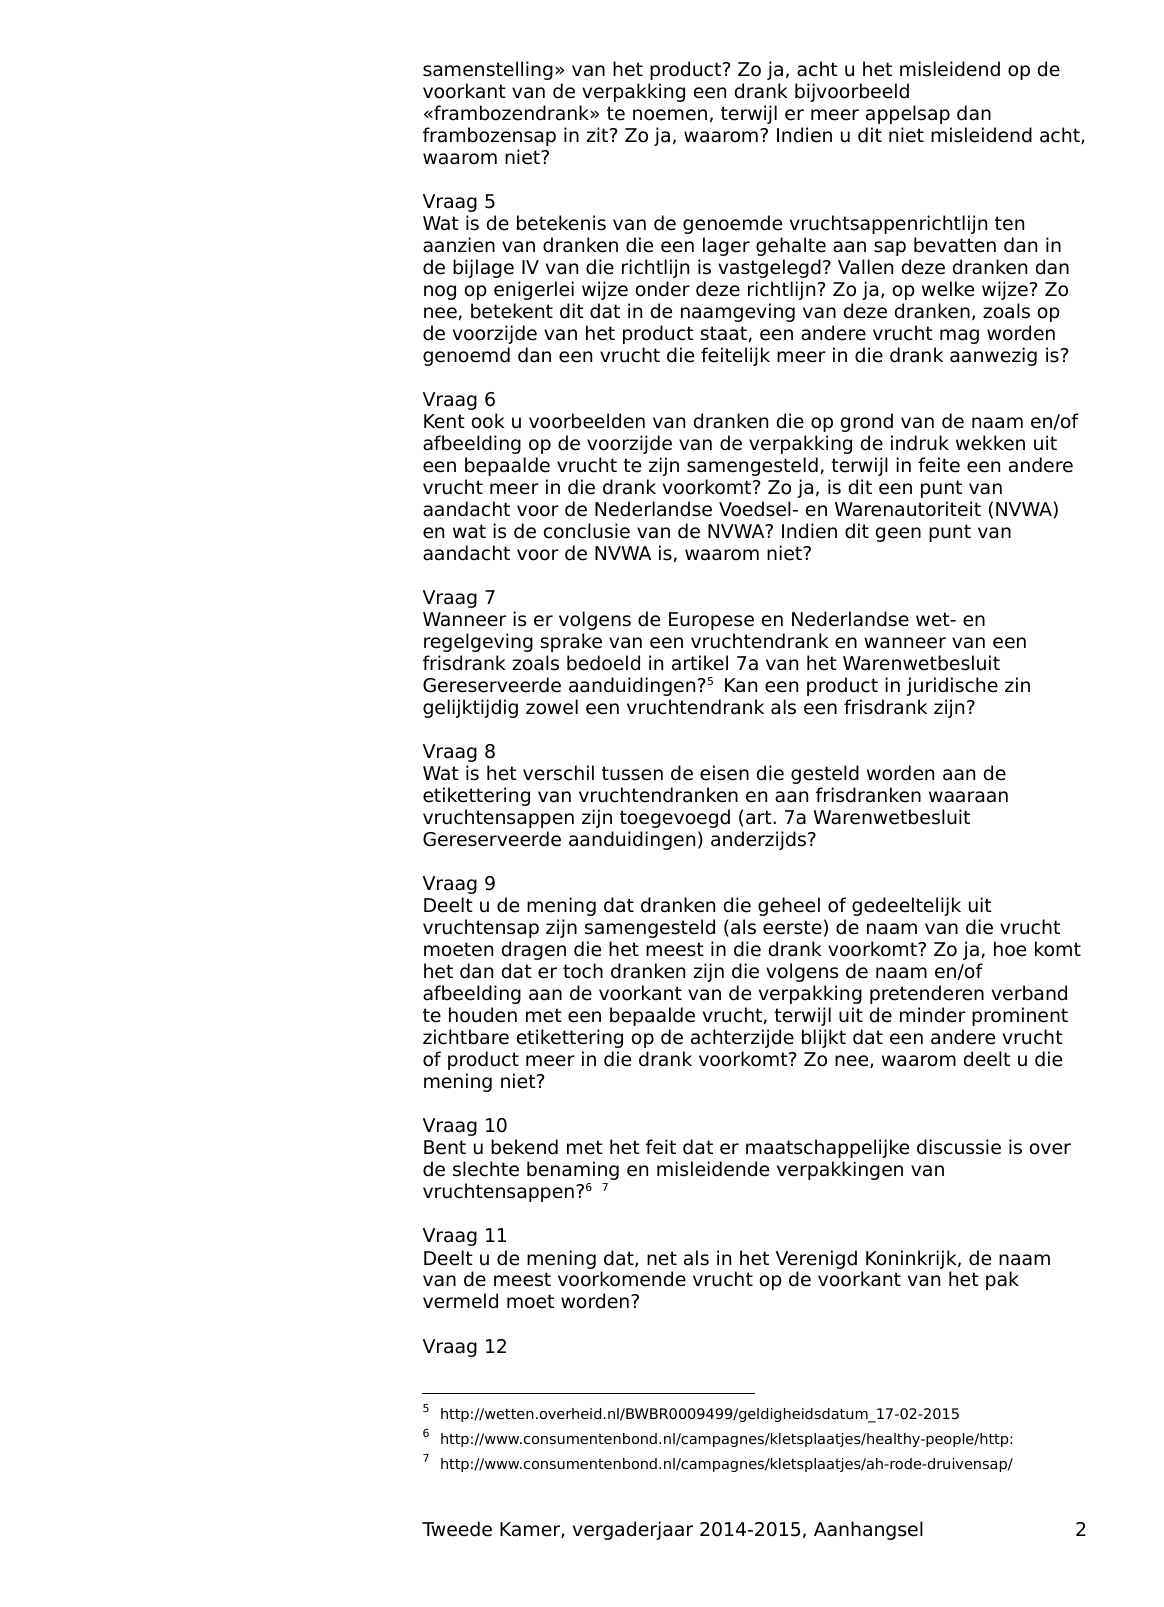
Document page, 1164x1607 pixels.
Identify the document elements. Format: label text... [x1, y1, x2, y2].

text samenstelling» van het product? Zo ja, acht u het misleidend op de voorkant van de verpakking een drank bijvoorbeeld «frambozendrank» te noemen, terwijl er meer appelsap dan frambozensap in zit? Zo ja, waarom? Indien u dit niet misleidend acht, waarom niet? [422, 59, 1087, 169]
text Vraag 11 [422, 1225, 1087, 1247]
text http://www.consumentenbond.nl/campagnes/kletsplaatjes/ah-rode-druivensap/ [422, 1452, 1087, 1474]
text Kent ook u voorbeelden van dranken die op grond van de naam en/of afbeelding op de voorzijde van de verpakking de indruk wekken uit een bepaalde vrucht te zijn samengesteld, terwijl in feite een andere vrucht meer in die drank voorkomt? Zo ja, is dit een punt van aandacht voor de Nederlandse Voedsel- en Warenautoriteit (NVWA) en wat is de conclusie van de NVWA? Indien dit geen punt van aandacht voor de NVWA is, waarom niet? [422, 411, 1087, 565]
text Vraag 8 [422, 741, 1087, 763]
text Wat is de betekenis van de genoemde vruchtsappenrichtlijn ten aanzien van dranken die een lager gehalte aan sap bevatten dan in de bijlage IV van die richtlijn is vastgelegd? Vallen deze dranken dan nog op enigerlei wijze onder deze richtlijn? Zo ja, op welke wijze? Zo nee, betekent dit dat in de naamgeving van deze dranken, zoals op de voorzijde van het product staat, een andere vrucht mag worden genoemd dan een vrucht die feitelijk meer in die drank aanwezig is? [422, 213, 1087, 367]
text Vraag 7 [422, 587, 1087, 609]
text http://www.consumentenbond.nl/campagnes/kletsplaatjes/healthy-people/http: [422, 1427, 1087, 1449]
text Wat is het verschil tussen de eisen die gesteld worden aan de etikettering van vruchtendranken en aan frisdranken waaraan vruchtensappen zijn toegevoegd (art. 7a Warenwetbesluit Gereserveerde aanduidingen) anderzijds? [422, 763, 1087, 851]
text Vraag 5 [422, 191, 1087, 213]
text Vraag 12 [422, 1336, 1087, 1357]
text Wanneer is er volgens de Europese en Nederlandse wet- en regelgeving sprake van een vruchtendrank en wanneer van een frisdrank zoals bedoeld in artikel 7a van het Warenwetbesluit Gereserveerde aanduidingen? Kan een product in juridische zin gelijktijdig zowel een vruchtendrank als een frisdrank zijn? [422, 609, 1087, 719]
text Deelt u de mening dat dranken die geheel of gedeeltelijk uit vruchtensap zijn samengesteld (als eerste) de naam van die vrucht moeten dragen die het meest in die drank voorkomt? Zo ja, hoe komt het dan dat er toch dranken zijn die volgens de naam en/of afbeelding aan de voorkant van de verpakking pretenderen verband te houden met een bepaalde vrucht, terwijl uit de minder prominent zichtbare etikettering op de achterzijde blijkt dat een andere vrucht of product meer in die drank voorkomt? Zo nee, waarom deelt u die mening niet? [422, 895, 1087, 1093]
text Bent u bekend met het feit dat er maatschappelijke discussie is over de slechte benaming en misleidende verpakkingen van vruchtensappen? [422, 1137, 1087, 1203]
text Vraag 10 [422, 1115, 1087, 1137]
text Deelt u de mening dat, net als in het Verenigd Koninkrijk, de naam van de meest voorkomende vrucht op de voorkant van het pak vermeld moet worden? [422, 1247, 1087, 1313]
text Vraag 6 [422, 389, 1087, 411]
text Vraag 9 [422, 873, 1087, 895]
text http://wetten.overheid.nl/BWBR0009499/geldigheidsdatum_17-02-2015 [422, 1402, 1087, 1424]
